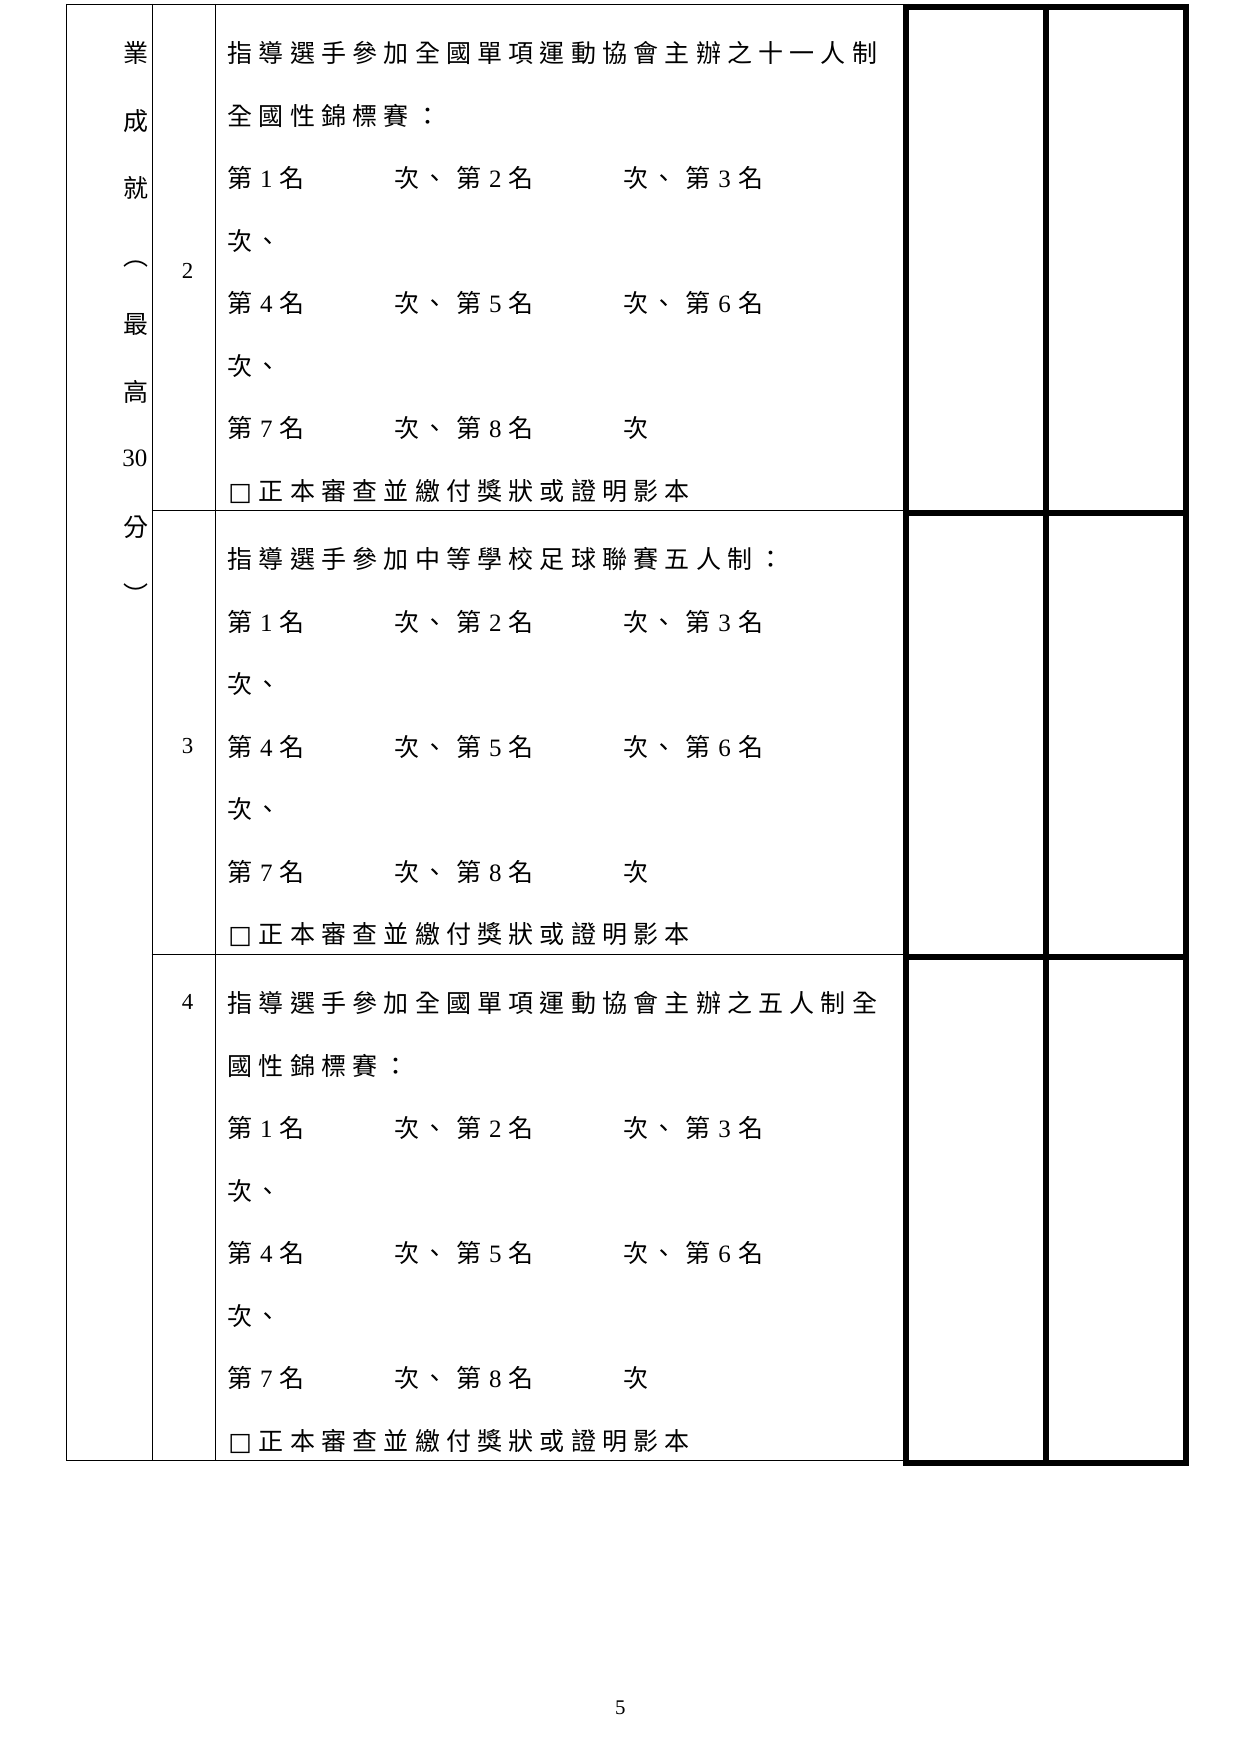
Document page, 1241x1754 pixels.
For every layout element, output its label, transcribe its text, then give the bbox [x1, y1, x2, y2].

table_cell 4 [153, 955, 215, 1460]
table_cell 指導選手參加中等學校足球聯賽五人制： 第1名 次、第2名 次、第3名 次、 第4名 次、第5名 次、第6名 次、 第7名 次、第8名 次 □正本審查並繳付獎狀或證明影本 [216, 511, 903, 954]
table_cell [909, 960, 1043, 1460]
table_cell 3 [153, 511, 215, 954]
table_cell [1049, 10, 1183, 510]
table_cell 指導選手參加全國單項運動協會主辦之五人制全國性錦標賽： 第1名 次、第2名 次、第3名 次、 第4名 次、第5名 次、第6名 次、 第7名 次、第8名 次 □正本審查並繳付獎狀或證明影本 [216, 955, 903, 1460]
table_cell [1049, 516, 1183, 954]
table_cell 2 [153, 5, 215, 510]
table_cell 業 成 就 ︵ 最 高 30 分 ︶ [67, 5, 152, 1460]
table_cell [1049, 960, 1183, 1460]
table_cell [909, 10, 1043, 510]
table_cell [909, 516, 1043, 954]
table_cell 指導選手參加全國單項運動協會主辦之十一人制全國性錦標賽： 第1名 次、第2名 次、第3名 次、 第4名 次、第5名 次、第6名 次、 第7名 次、第8名 次 □正本審查並繳付獎狀或證明影本 [216, 5, 903, 510]
